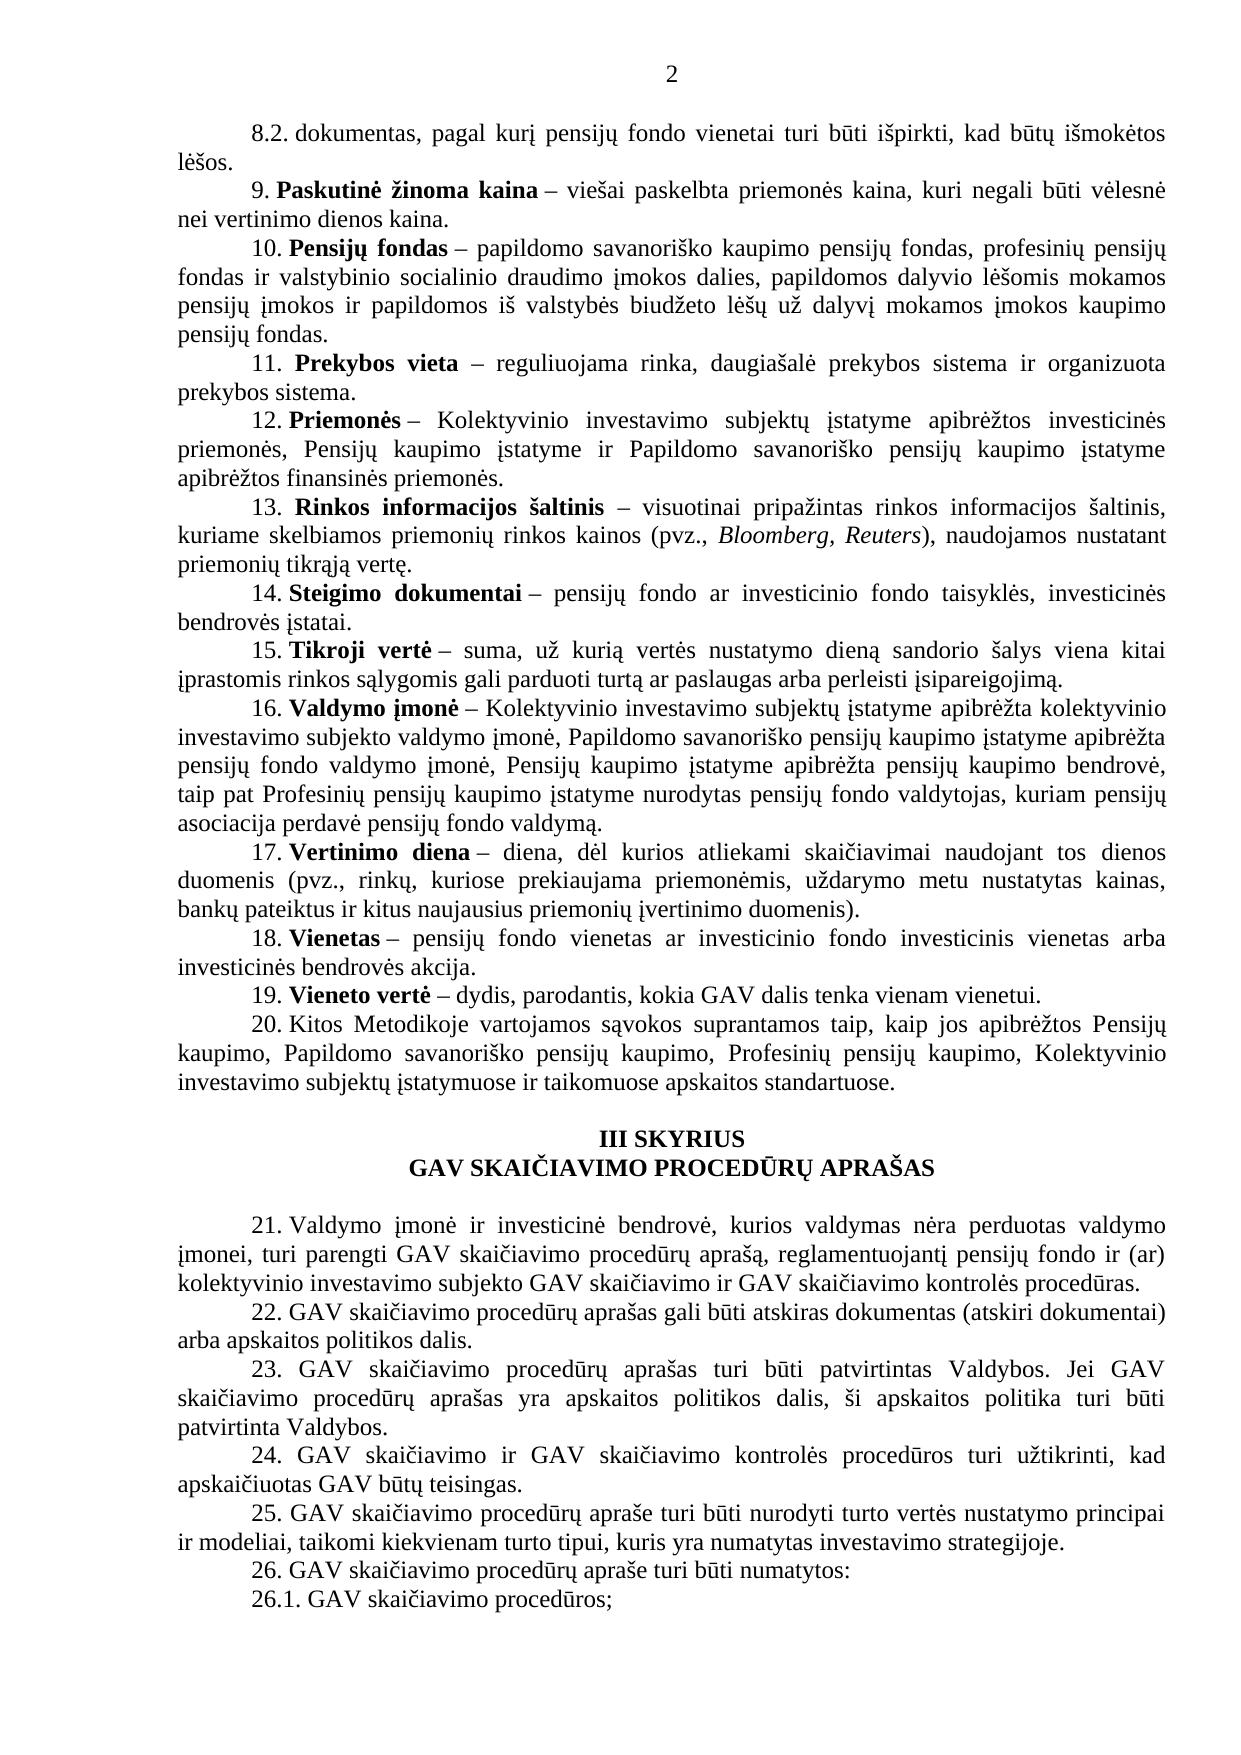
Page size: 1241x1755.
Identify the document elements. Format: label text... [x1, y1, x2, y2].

text 23. GAV skaičiavimo procedūrų aprašas turi būti patvirtintas Valdybos. Jei GAV skaičiavimo procedūrų aprašas yra apskaitos politikos dalis, ši apskaitos politika turi būti patvirtinta Valdybos. [177, 1354, 1166, 1441]
text 17. Vertinimo diena – diena, dėl kurios atliekami skaičiavimai naudojant tos dienos duomenis (pvz., rinkų, kuriose prekiaujama priemonėmis, uždarymo metu nustatytas kainas, bankų pateiktus ir kitus naujausius priemonių įvertinimo duomenis). [177, 837, 1166, 923]
text 21. Valdymo įmonė ir investicinė bendrovė, kurios valdymas nėra perduotas valdymo įmonei, turi parengti GAV skaičiavimo procedūrų aprašą, reglamentuojantį pensijų fondo ir (ar) kolektyvinio investavimo subjekto GAV skaičiavimo ir GAV skaičiavimo kontrolės procedūras. [177, 1211, 1166, 1297]
text GAV skaičiavimo procedūrų aprašas [177, 1153, 1166, 1182]
text 20. Kitos Metodikoje vartojamos sąvokos suprantamos taip, kaip jos apibrėžtos Pensijų kaupimo, Papildomo savanoriško pensijų kaupimo, Profesinių pensijų kaupimo, Kolektyvinio investavimo subjektų įstatymuose ir taikomuose apskaitos standartuose. [177, 1009, 1166, 1096]
text 13. Rinkos informacijos šaltinis – visuotinai pripažintas rinkos informacijos šaltinis, kuriame skelbiamos priemonių rinkos kainos (pvz., Bloomberg, Reuters), naudojamos nustatant priemonių tikrąją vertę. [177, 492, 1166, 578]
text 9. Paskutinė žinoma kaina – viešai paskelbta priemonės kaina, kuri negali būti vėlesnė nei vertinimo dienos kaina. [177, 176, 1166, 233]
text 11. Prekybos vieta – reguliuojama rinka, daugiašalė prekybos sistema ir organizuota prekybos sistema. [177, 348, 1166, 406]
text 26.1. GAV skaičiavimo procedūros; [177, 1584, 1166, 1613]
text 18. Vienetas – pensijų fondo vienetas ar investicinio fondo investicinis vienetas arba investicinės bendrovės akcija. [177, 923, 1166, 981]
text 25. GAV skaičiavimo procedūrų apraše turi būti nurodyti turto vertės nustatymo principai ir modeliai, taikomi kiekvienam turto tipui, kuris yra numatytas investavimo strategijoje. [177, 1498, 1166, 1556]
text 24. GAV skaičiavimo ir GAV skaičiavimo kontrolės procedūros turi užtikrinti, kad apskaičiuotas GAV būtų teisingas. [177, 1441, 1166, 1498]
text 16. Valdymo įmonė – Kolektyvinio investavimo subjektų įstatyme apibrėžta kolektyvinio investavimo subjekto valdymo įmonė, Papildomo savanoriško pensijų kaupimo įstatyme apibrėžta pensijų fondo valdymo įmonė, Pensijų kaupimo įstatyme apibrėžta pensijų kaupimo bendrovė, taip pat profesinių pensijų kaupimo įstatyme nurodytas pensijų fondo valdytojas, kuriam pensijų asociacija perdavė pensijų fondo valdymą. [177, 693, 1166, 837]
text 10. Pensijų fondas – papildomo savanoriško kaupimo pensijų fondas, profesinių pensijų fondas ir valstybinio socialinio draudimo įmokos dalies, papildomos dalyvio lėšomis mokamos pensijų įmokos ir papildomos iš valstybės biudžeto lėšų už dalyvį mokamos įmokos kaupimo pensijų fondas. [177, 233, 1166, 348]
text 12. Priemonės – Kolektyvinio investavimo subjektų įstatyme apibrėžtos investicinės priemonės, Pensijų kaupimo įstatyme ir Papildomo savanoriško pensijų kaupimo įstatyme apibrėžtos finansinės priemonės. [177, 406, 1166, 492]
text 26. GAV skaičiavimo procedūrų apraše turi būti numatytos: [177, 1556, 1166, 1584]
text 22. GAV skaičiavimo procedūrų aprašas gali būti atskiras dokumentas (atskiri dokumentai) arba apskaitos politikos dalis. [177, 1297, 1166, 1354]
text 19. Vieneto vertė – dydis, parodantis, kokia GAV dalis tenka vienam vienetui. [177, 981, 1166, 1009]
text 15. Tikroji vertė – suma, už kurią vertės nustatymo dieną sandorio šalys viena kitai įprastomis rinkos sąlygomis gali parduoti turtą ar paslaugas arba perleisti įsipareigojimą. [177, 636, 1166, 693]
text 8.2. dokumentas, pagal kurį pensijų fondo vienetai turi būti išpirkti, kad būtų išmokėtos lėšos. [177, 118, 1166, 176]
text III SKYRIUS [177, 1124, 1166, 1153]
text 14. Steigimo dokumentai – pensijų fondo ar investicinio fondo taisyklės, investicinės bendrovės įstatai. [177, 578, 1166, 636]
